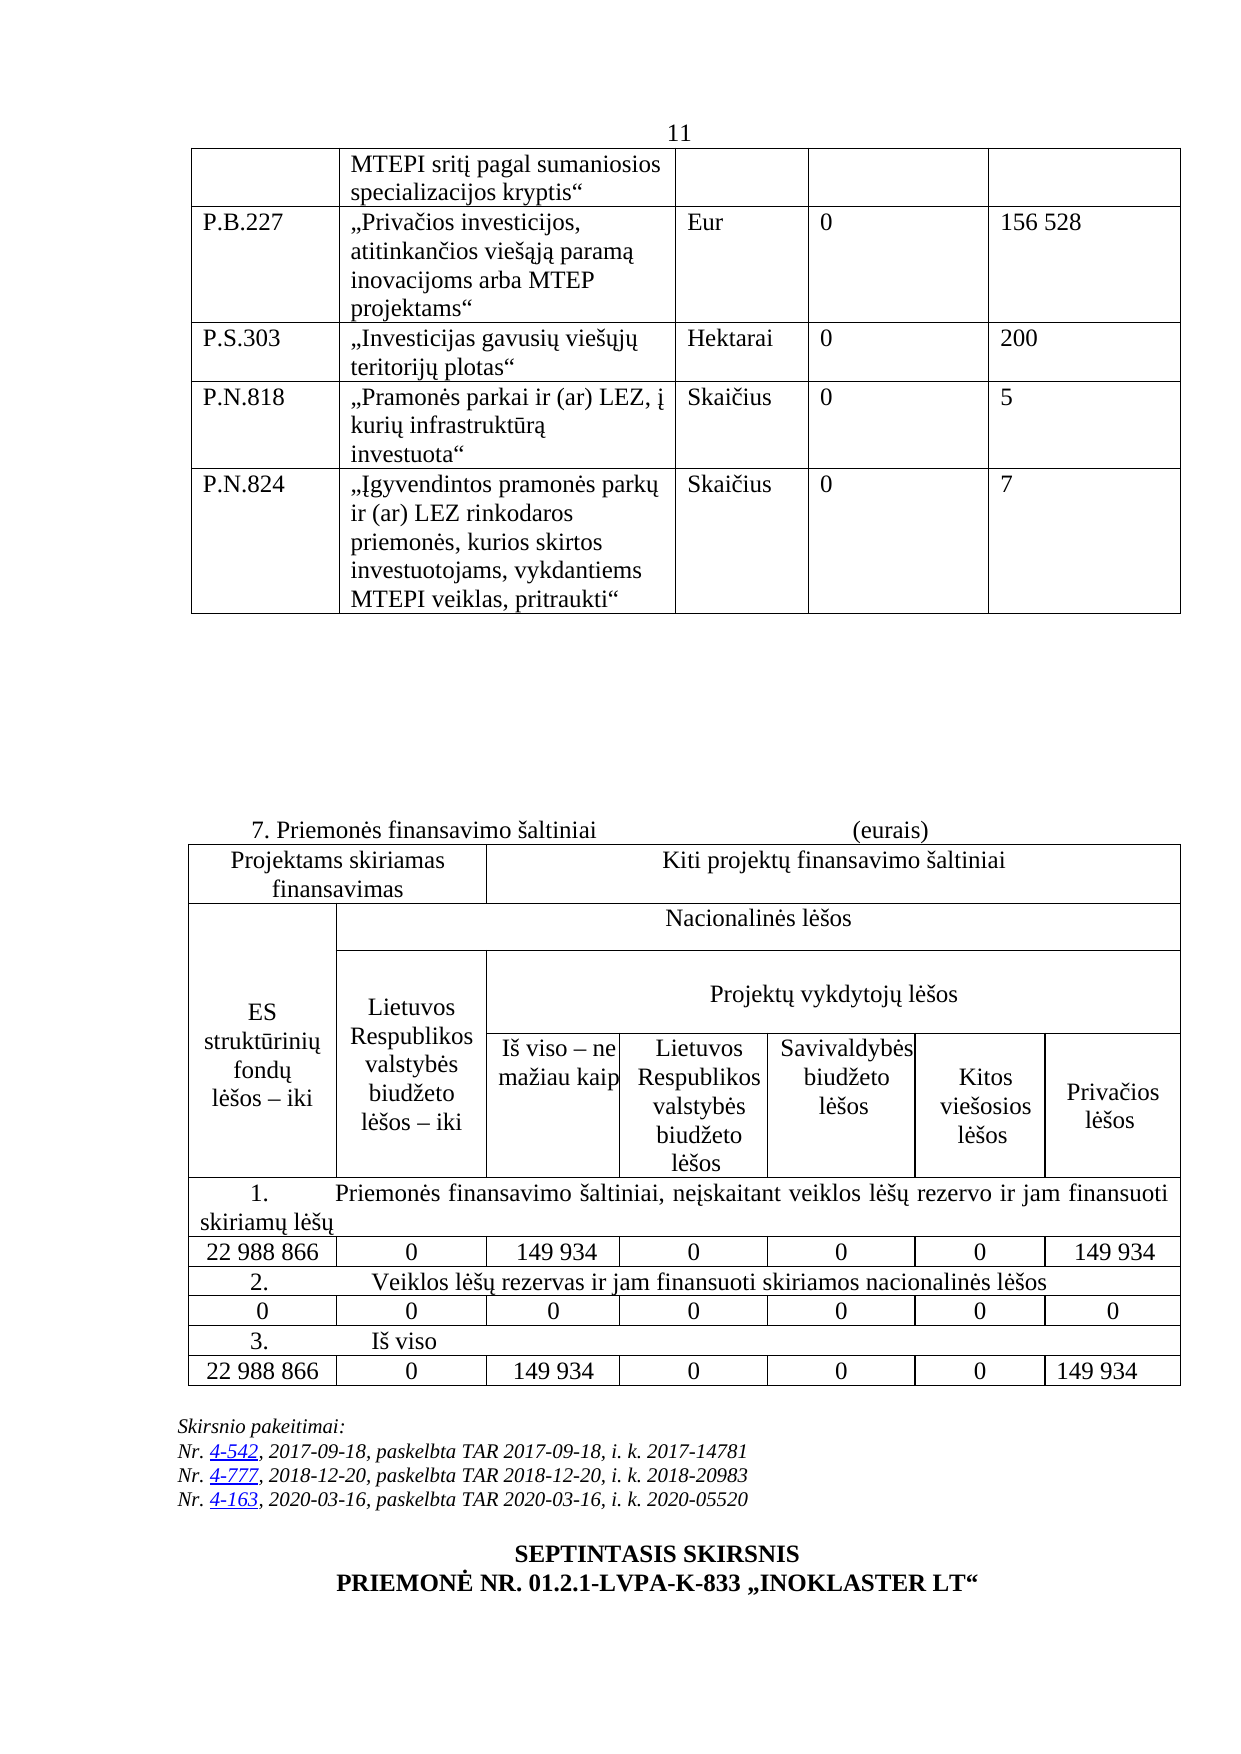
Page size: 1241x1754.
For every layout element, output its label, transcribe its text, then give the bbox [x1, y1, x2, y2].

table_cell 0 [337, 1237, 486, 1266]
table_cell Hektarai [676, 323, 808, 381]
table_cell 1. Priemonės finansavimo šaltiniai, neįskaitant veiklos lėšų rezervo ir jam finansuoti skiriamų lėšų [189, 1178, 1180, 1236]
table_cell [989, 149, 1180, 206]
table_cell 0 [809, 207, 988, 322]
text Nr. 4-163, 2020-03-16, paskelbta TAR 2020-03-16, i. k. 2020-05520 [177, 1487, 1181, 1511]
table_header Kiti projektų finansavimo šaltiniai [487, 845, 1180, 902]
table_cell 0 [916, 1296, 1044, 1325]
table_cell P.S.303 [192, 323, 339, 381]
table_cell P.B.227 [192, 207, 339, 322]
table_cell 0 [768, 1296, 914, 1325]
table_cell Skaičius [676, 382, 808, 468]
table_cell 149 934 [487, 1356, 619, 1385]
table_cell 200 [989, 323, 1180, 381]
table_cell 5 [989, 382, 1180, 468]
table_cell P.N.824 [192, 469, 339, 613]
table_cell 22 988 866 [189, 1356, 336, 1385]
table_cell 0 [768, 1356, 914, 1385]
table_cell Savivaldybės biudžeto lėšos [768, 1034, 914, 1177]
text 7. Priemonės finansavimo šaltiniai (eurais) [177, 815, 1181, 844]
table_cell „Pramonės parkai ir (ar) LEZ, į kurių infrastruktūrą investuota“ [340, 382, 675, 468]
table_cell [192, 149, 339, 206]
table_cell 0 [1046, 1296, 1180, 1325]
table_cell Privačios lėšos [1046, 1034, 1180, 1177]
table_cell Eur [676, 207, 808, 322]
table_cell „Privačios investicijos, atitinkančios viešąją paramą inovacijoms arba MTEP projektams“ [340, 207, 675, 322]
table_cell P.N.818 [192, 382, 339, 468]
table_cell Nacionalinės lėšos [337, 904, 1180, 950]
table_cell Iš viso – ne mažiau kaip [487, 1034, 619, 1177]
table_cell Lietuvos Respublikos valstybės biudžeto lėšos – iki [337, 951, 486, 1177]
table_cell [676, 149, 808, 206]
table_cell 149 934 [1046, 1237, 1180, 1266]
table_cell Lietuvos Respublikos valstybės biudžeto lėšos [620, 1034, 767, 1177]
table_cell 149 934 [1046, 1356, 1180, 1385]
table_cell [809, 149, 988, 206]
table_cell 3. Iš viso [189, 1326, 1180, 1355]
table_cell 0 [620, 1296, 767, 1325]
table_cell 0 [620, 1237, 767, 1266]
table_cell 0 [337, 1356, 486, 1385]
text Skirsnio pakeitimai: [177, 1414, 1181, 1438]
table_cell 156 528 [989, 207, 1180, 322]
text PRIEMONĖ NR. 01.2.1-LVPA-K-833 „INOKLASTER LT“ [177, 1568, 1137, 1597]
table_cell 22 988 866 [189, 1237, 336, 1266]
table_cell 0 [809, 469, 988, 613]
table_cell Skaičius [676, 469, 808, 613]
table_cell 2. Veiklos lėšų rezervas ir jam finansuoti skiriamos nacionalinės lėšos [189, 1267, 1180, 1295]
table_cell 7 [989, 469, 1180, 613]
text SEPTINTASIS SKIRSNIS [177, 1539, 1137, 1568]
table_header Projektams skiriamas finansavimas [189, 845, 486, 902]
table_cell 0 [487, 1296, 619, 1325]
table_cell 0 [337, 1296, 486, 1325]
table_cell 149 934 [487, 1237, 619, 1266]
table_cell ES struktūrinių fondų lėšos – iki [189, 904, 336, 1177]
table_cell 0 [189, 1296, 336, 1325]
text Nr. 4-542, 2017-09-18, paskelbta TAR 2017-09-18, i. k. 2017-14781 [177, 1438, 1181, 1463]
text Nr. 4-777, 2018-12-20, paskelbta TAR 2018-12-20, i. k. 2018-20983 [177, 1463, 1181, 1487]
table_cell Projektų vykdytojų lėšos [487, 951, 1180, 1032]
table_cell 0 [916, 1237, 1044, 1266]
table_cell 0 [809, 323, 988, 381]
table_cell 0 [768, 1237, 914, 1266]
table_cell „Investicijas gavusių viešųjų teritorijų plotas“ [340, 323, 675, 381]
table_cell 0 [916, 1356, 1044, 1385]
table_cell Kitos viešosios lėšos [916, 1034, 1044, 1177]
table_cell 0 [620, 1356, 767, 1385]
table_cell 0 [809, 382, 988, 468]
table_cell MTEPI sritį pagal sumaniosios specializacijos kryptis“ [340, 149, 675, 206]
table_cell „Įgyvendintos pramonės parkų ir (ar) LEZ rinkodaros priemonės, kurios skirtos investuotojams, vykdantiems MTEPI veiklas, pritraukti“ [340, 469, 675, 613]
